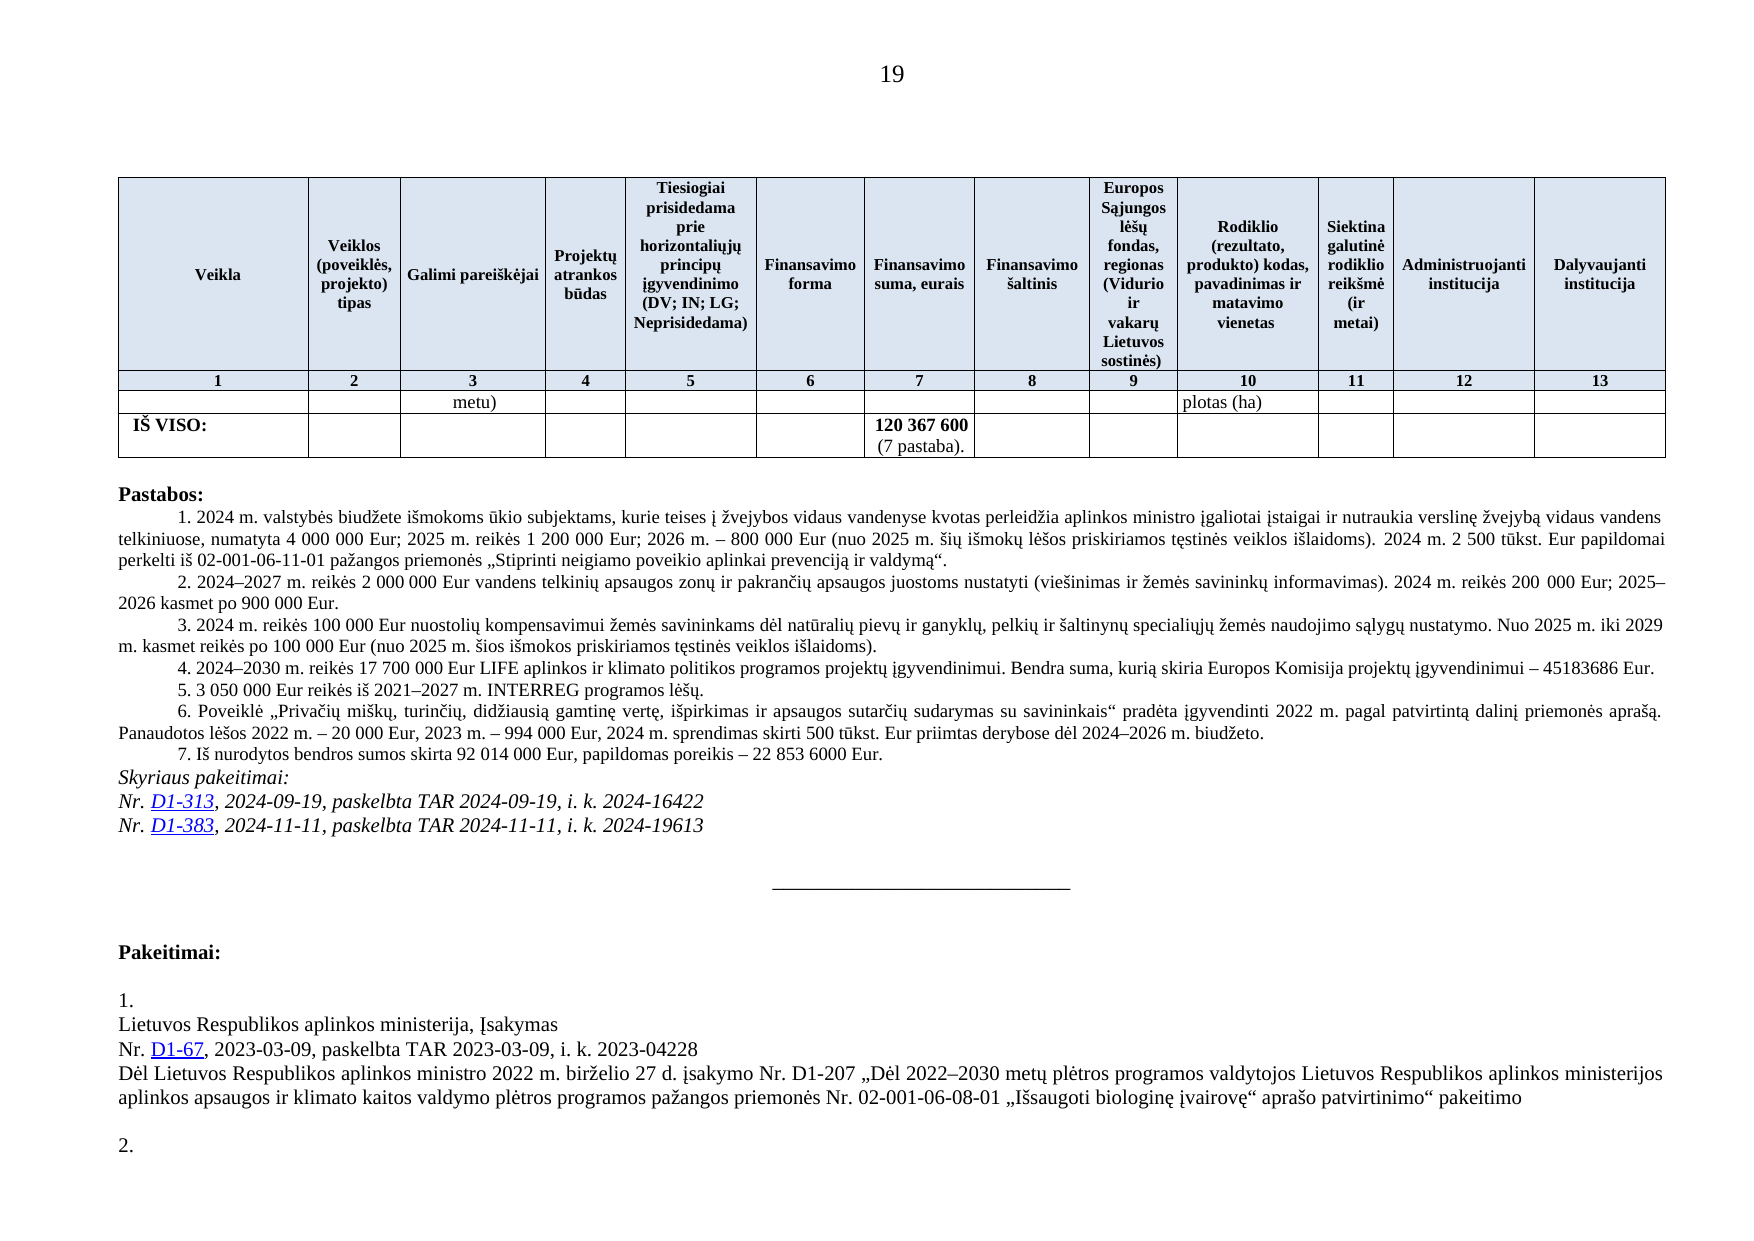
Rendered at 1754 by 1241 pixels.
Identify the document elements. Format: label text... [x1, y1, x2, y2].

table_cell [1535, 414, 1665, 457]
text Nr. D1-67, 2023-03-09, paskelbta TAR 2023-03-09, i. k. 2023-04228 [118, 1036, 1665, 1061]
table_cell 10 [1178, 371, 1318, 390]
text 2. 2024–2027 m. reikės 2 000 000 Eur vandens telkinių apsaugos zonų ir pakrančių apsaugos juostoms nustatyti (viešinimas ir žemės savininkų informavimas). 2024 m. reikės 200 000 Eur; 2025–2026 kasmet po 900 000 Eur. [118, 571, 1665, 614]
table_cell 2 [309, 371, 400, 390]
table_cell [1178, 414, 1318, 457]
table_cell [975, 391, 1089, 413]
text 6. Poveiklė „Privačių miškų, turinčių, didžiausią gamtinę vertę, išpirkimas ir apsaugos sutarčių sudarymas su savininkais“ pradėta įgyvendinti 2022 m. pagal patvirtintą dalinį priemonės aprašą. Panaudotos lėšos 2022 m. – 20 000 Eur, 2023 m. – 994 000 Eur, 2024 m. sprendimas skirti 500 tūkst. Eur priimtas derybose dėl 2024–2026 m. biudžeto. [118, 700, 1665, 743]
table_cell 3 [401, 371, 545, 390]
table_header Siektina galutinė rodiklio reikšmė (ir metai) [1319, 178, 1393, 370]
text 2. [118, 1133, 1665, 1157]
text 7. Iš nurodytos bendros sumos skirta 92 014 000 Eur, papildomas poreikis – 22 853 6000 Eur. [118, 743, 1665, 765]
table_cell plotas (ha) [1178, 391, 1318, 413]
text Pastabos: [118, 458, 1665, 506]
table_cell [1319, 414, 1393, 457]
table_cell [626, 391, 756, 413]
table_cell 7 [865, 371, 974, 390]
table_cell [626, 414, 756, 457]
table_cell [757, 391, 864, 413]
table_cell 8 [975, 371, 1089, 390]
table_cell [401, 414, 545, 457]
table_cell [1394, 391, 1534, 413]
text Pakeitimai: [118, 940, 1665, 964]
table_header Finansavimo šaltinis [975, 178, 1089, 370]
table_cell [546, 391, 625, 413]
table_cell 120 367 600 (7 pastaba). [865, 414, 974, 457]
table_cell [119, 391, 308, 413]
table_cell metu) [401, 391, 545, 413]
table_header Finansavimo forma [757, 178, 864, 370]
table_cell 1 [119, 371, 308, 390]
table_cell [1090, 414, 1177, 457]
table_header Tiesiogiai prisidedama prie horizontaliųjų principų įgyvendinimo (DV; IN; LG; Neprisidedama) [626, 178, 756, 370]
table_header Projektų atrankos būdas [546, 178, 625, 370]
table_cell 6 [757, 371, 864, 390]
table_header Finansavimo suma, eurais [865, 178, 974, 370]
table_header Rodiklio (rezultato, produkto) kodas, pavadinimas ir matavimo vienetas [1178, 178, 1318, 370]
text 4. 2024–2030 m. reikės 17 700 000 Eur LIFE aplinkos ir klimato politikos programos projektų įgyvendinimui. Bendra suma, kurią skiria Europos Komisija projektų įgyvendinimui – 45183686 Eur. [118, 657, 1665, 678]
text 1. 2024 m. valstybės biudžete išmokoms ūkio subjektams, kurie teises į žvejybos vidaus vandenyse kvotas perleidžia aplinkos ministro įgaliotai įstaigai ir nutraukia verslinę žvejybą vidaus vandens telkiniuose, numatyta 4 000 000 Eur; 2025 m. reikės 1 200 000 Eur; 2026 m. – 800 000 Eur (nuo 2025 m. šių išmokų lėšos priskiriamos tęstinės veiklos išlaidoms). 2024 m. 2 500 tūkst. Eur papildomai perkelti iš 02-001-06-11-01 pažangos priemonės „Stiprinti neigiamo poveikio aplinkai prevenciją ir valdymą“. [118, 506, 1665, 571]
table_cell [975, 414, 1089, 457]
table_header Dalyvaujanti institucija [1535, 178, 1665, 370]
table_header Administruojanti institucija [1394, 178, 1534, 370]
table_header Veiklos (poveiklės, projekto) tipas [309, 178, 400, 370]
text Skyriaus pakeitimai: [118, 765, 1665, 789]
table_cell 5 [626, 371, 756, 390]
table_cell [309, 391, 400, 413]
table_header Veikla [119, 178, 308, 370]
text 5. 3 050 000 Eur reikės iš 2021–2027 m. INTERREG programos lėšų. [118, 678, 1665, 700]
table_cell 11 [1319, 371, 1393, 390]
table_cell 12 [1394, 371, 1534, 390]
table_cell - [1090, 391, 1177, 413]
text Nr. D1-313, 2024-09-19, paskelbta TAR 2024-09-19, i. k. 2024-16422 [118, 789, 1665, 813]
table_cell [757, 414, 864, 457]
text Lietuvos Respublikos aplinkos ministerija, Įsakymas [118, 1012, 1665, 1036]
text __________________________ [118, 866, 1665, 892]
table_cell IŠ VISO: [119, 414, 308, 457]
table_cell [1319, 391, 1393, 413]
table_cell 4 [546, 371, 625, 390]
table_cell [1394, 414, 1534, 457]
text Dėl Lietuvos Respublikos aplinkos ministro 2022 m. birželio 27 d. įsakymo Nr. D1-207 „Dėl 2022–2030 metų plėtros programos valdytojos Lietuvos Respublikos aplinkos ministerijos aplinkos apsaugos ir klimato kaitos valdymo plėtros programos pažangos priemonės Nr. 02-001-06-08-01 „Išsaugoti biologinę įvairovę“ aprašo patvirtinimo“ pakeitimo [118, 1061, 1665, 1109]
table_header Galimi pareiškėjai [401, 178, 545, 370]
table_cell [546, 414, 625, 457]
text 3. 2024 m. reikės 100 000 Eur nuostolių kompensavimui žemės savininkams dėl natūralių pievų ir ganyklų, pelkių ir šaltinynų specialiųjų žemės naudojimo sąlygų nustatymo. Nuo 2025 m. iki 2029 m. kasmet reikės po 100 000 Eur (nuo 2025 m. šios išmokos priskiriamos tęstinės veiklos išlaidoms). [118, 614, 1665, 657]
table_cell 13 [1535, 371, 1665, 390]
table_cell [309, 414, 400, 457]
table_header Europos Sąjungos lėšų fondas, regionas (Vidurio ir vakarų Lietuvos sostinės) [1090, 178, 1177, 370]
text Nr. D1-383, 2024-11-11, paskelbta TAR 2024-11-11, i. k. 2024-19613 [118, 813, 1665, 837]
table_cell 9 [1090, 371, 1177, 390]
table_cell [865, 391, 974, 413]
table_cell [1535, 391, 1665, 413]
text 1. [118, 988, 1665, 1012]
